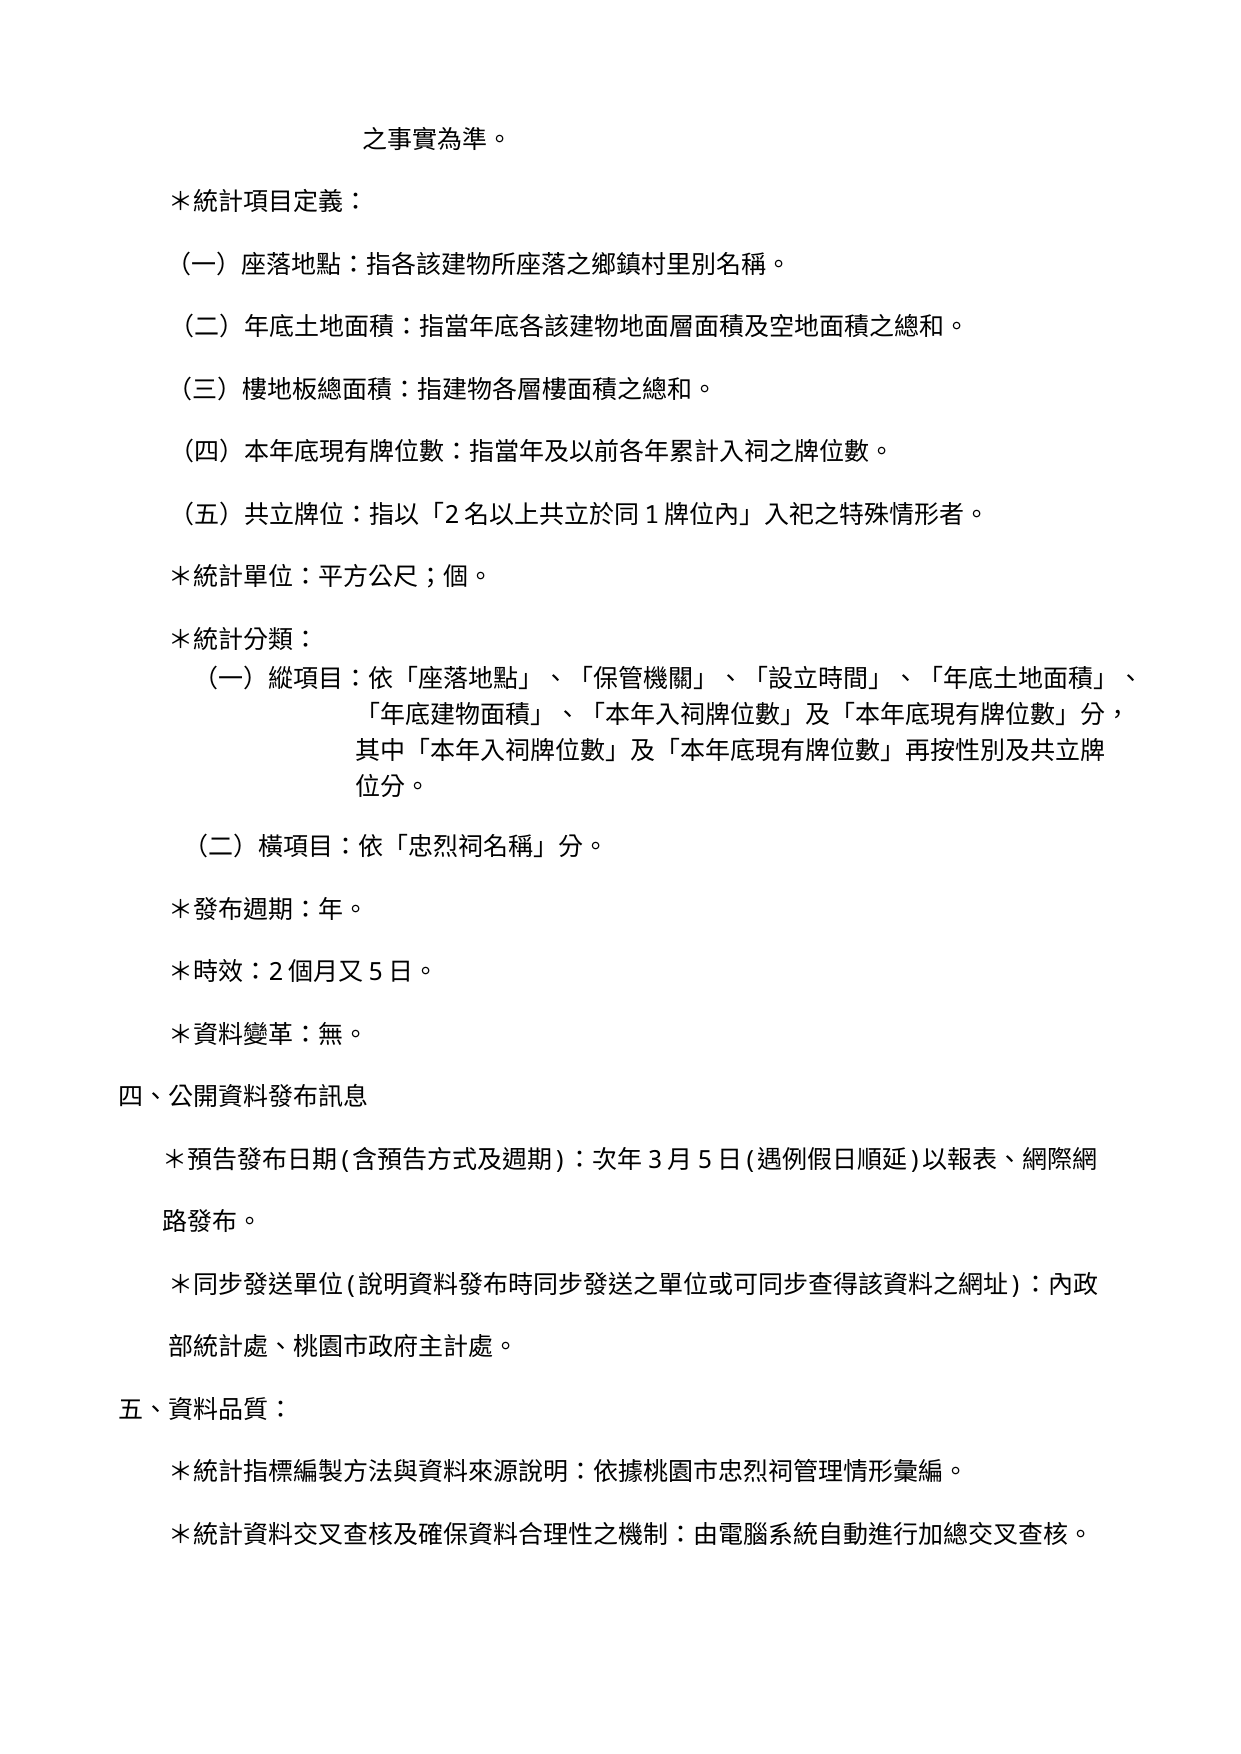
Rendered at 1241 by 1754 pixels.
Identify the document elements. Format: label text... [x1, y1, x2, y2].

text 之事實為準。 [168, 96, 1122, 158]
text （五）共立牌位：指以「2名以上共立於同1牌位內」入祀之特殊情形者。 [169, 471, 1122, 533]
text ＊統計單位：平方公尺；個。 [168, 533, 1122, 596]
text （一）座落地點：指各該建物所座落之鄉鎮村里別名稱。 [166, 221, 1122, 283]
text 四、公開資料發布訊息 [118, 1053, 1122, 1116]
text ＊統計項目定義： [168, 158, 1122, 221]
text ＊同步發送單位(說明資料發布時同步發送之單位或可同步查得該資料之網址)：內政部統計處、桃園市政府主計處。 [168, 1241, 1122, 1366]
text ＊時效：2個月又5日。 [168, 928, 1122, 991]
text （二）年底土地面積：指當年底各該建物地面層面積及空地面積之總和。 [169, 283, 1122, 346]
text ＊預告發布日期(含預告方式及週期)：次年3月5日(遇例假日順延)以報表、網際網路發布。 [162, 1116, 1122, 1241]
text （三）樓地板總面積：指建物各層樓面積之總和。 [168, 346, 1122, 408]
text ＊統計資料交叉查核及確保資料合理性之機制：由電腦系統自動進行加總交叉查核。 [168, 1491, 1122, 1553]
text ＊發布週期：年。 [168, 866, 1122, 928]
text ＊統計指標編製方法與資料來源說明：依據桃園市忠烈祠管理情形彙編。 [168, 1428, 1122, 1491]
text （二）橫項目：依「忠烈祠名稱」分。 [168, 803, 1122, 866]
text ＊統計分類： [168, 596, 1122, 658]
text （四）本年底現有牌位數：指當年及以前各年累計入祠之牌位數。 [169, 408, 1122, 471]
text 五、資料品質： [118, 1366, 1122, 1428]
text ＊資料變革：無。 [168, 991, 1122, 1053]
text （一）縱項目：依「座落地點」、「保管機關」、「設立時間」、「年底土地面積」、「年底建物面積」、「本年入祠牌位數」及「本年底現有牌位數」分，其中「本年入祠牌位數」及「本年底現有牌位數」再按性別及共立牌位分。 [118, 658, 1122, 803]
